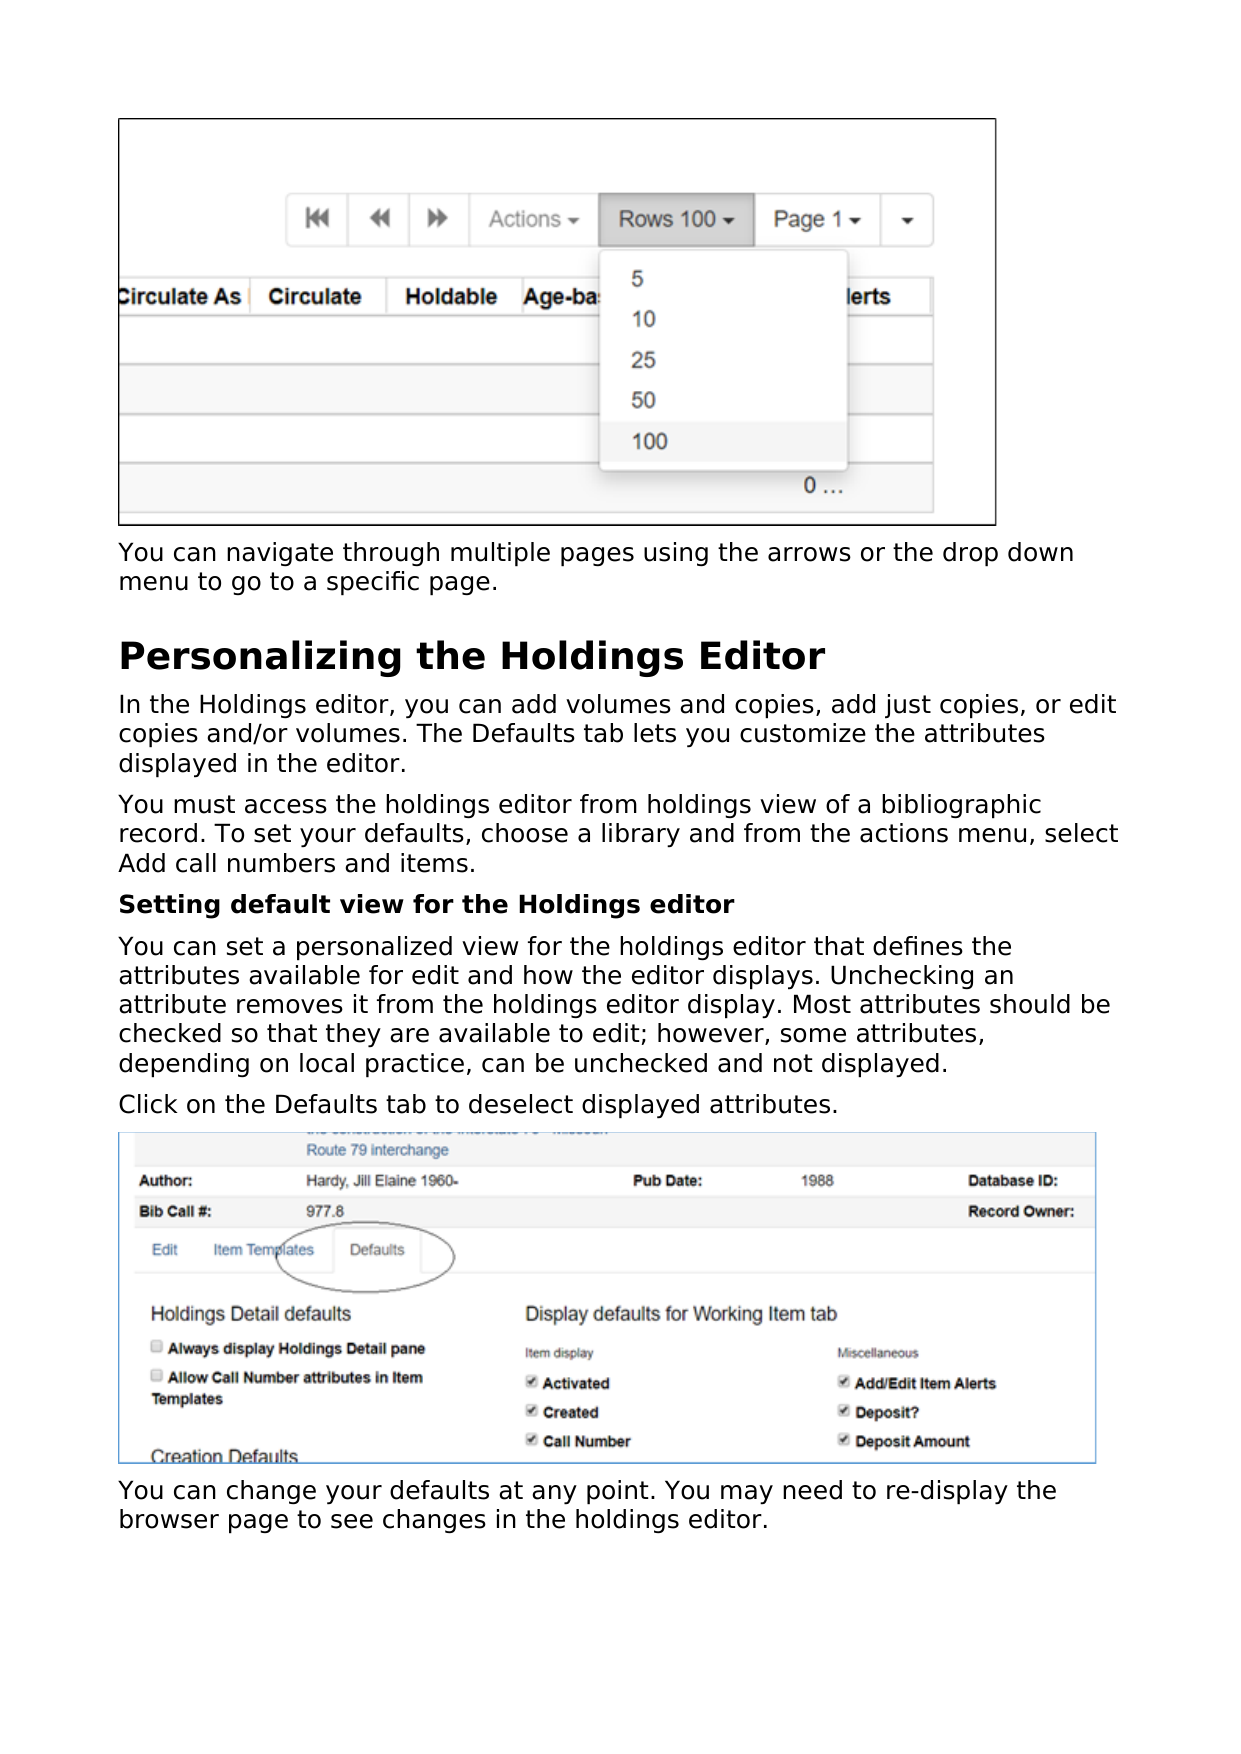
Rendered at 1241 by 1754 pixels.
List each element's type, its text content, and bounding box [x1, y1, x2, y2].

subtitle Personalizing the Holdings Editor [118, 634, 1122, 678]
text Click on the Defaults tab to deselect displayed attributes. [118, 1090, 1122, 1119]
picture [118, 118, 997, 526]
picture [118, 1132, 1097, 1464]
text In the Holdings editor, you can add volumes and copies, add just copies, or edit copies and/or volumes. The Defaults tab lets you customize the attributes displayed in the editor. [118, 690, 1122, 778]
text You can navigate through multiple pages using the arrows or the drop down menu to go to a specific page. [118, 538, 1122, 597]
text You can change your defaults at any point. You may need to re-display the browser page to see changes in the holdings editor. [118, 1476, 1122, 1534]
text You must access the holdings editor from holdings view of a bibliographic record. To set your defaults, choose a library and from the actions menu, select Add call numbers and items. [118, 790, 1122, 878]
text You can set a personalized view for the holdings editor that defines the attributes available for edit and how the editor displays. Unchecking an attribute removes it from the holdings editor display. Most attributes should be checked so that they are available to edit; however, some attributes, depending on local practice, can be unchecked and not displayed. [118, 932, 1122, 1078]
text Setting default view for the Holdings editor [118, 890, 1122, 919]
